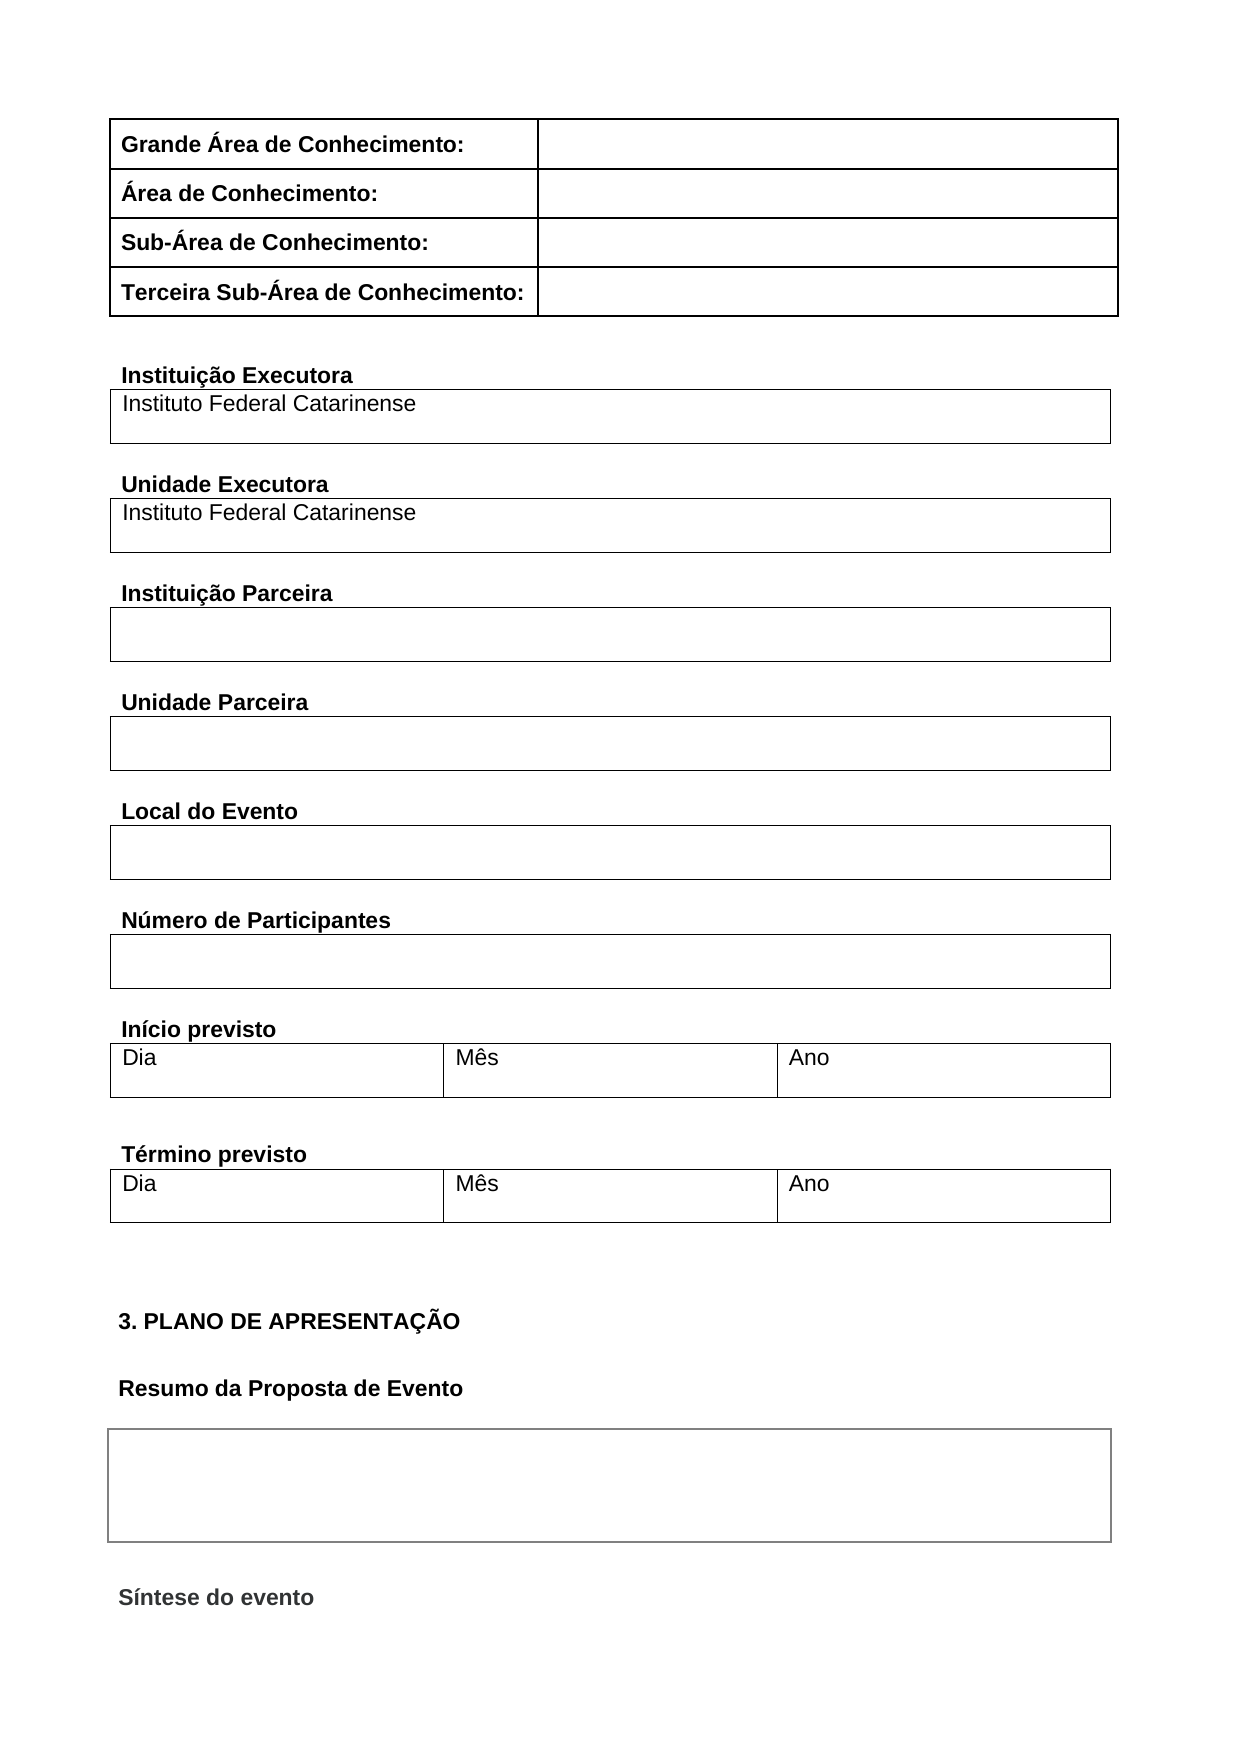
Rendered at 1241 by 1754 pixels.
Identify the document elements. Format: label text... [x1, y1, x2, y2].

table_header [111, 935, 1110, 988]
table_header Ano [778, 1044, 1110, 1097]
table_cell [539, 170, 1117, 217]
table_header Grande Área de Conhecimento: [111, 120, 537, 167]
text Unidade Parceira [121, 689, 1122, 715]
table_header Dia [111, 1170, 443, 1222]
text Síntese do evento [118, 1584, 1122, 1610]
table_header [111, 717, 1110, 770]
table_header Ano [778, 1170, 1110, 1222]
table_header [539, 120, 1117, 167]
text Instituição Executora [121, 362, 1122, 388]
text Local do Evento [121, 798, 1122, 824]
text Instituição Parceira [121, 580, 1122, 606]
table_header Instituto Federal Catarinense [111, 499, 1110, 552]
table_header Dia [111, 1044, 443, 1097]
table_header [109, 1430, 1110, 1541]
text Número de Participantes [121, 907, 1122, 933]
table_cell Terceira Sub-Área de Conhecimento: [111, 268, 537, 315]
text Início previsto [121, 1016, 1122, 1042]
text Unidade Executora [121, 471, 1122, 497]
table_header Instituto Federal Catarinense [111, 390, 1110, 443]
table_cell Área de Conhecimento: [111, 170, 537, 217]
table_header [111, 826, 1110, 879]
text Término previsto [121, 1141, 1122, 1168]
table_cell Sub-Área de Conhecimento: [111, 219, 537, 266]
table_header [111, 608, 1110, 661]
text 3. PLANO DE APRESENTAÇÃO [118, 1308, 1122, 1334]
table_cell [539, 268, 1117, 315]
table_cell [539, 219, 1117, 266]
table_header Mês [444, 1170, 777, 1222]
text Resumo da Proposta de Evento [118, 1375, 1122, 1402]
table_header Mês [444, 1044, 777, 1097]
